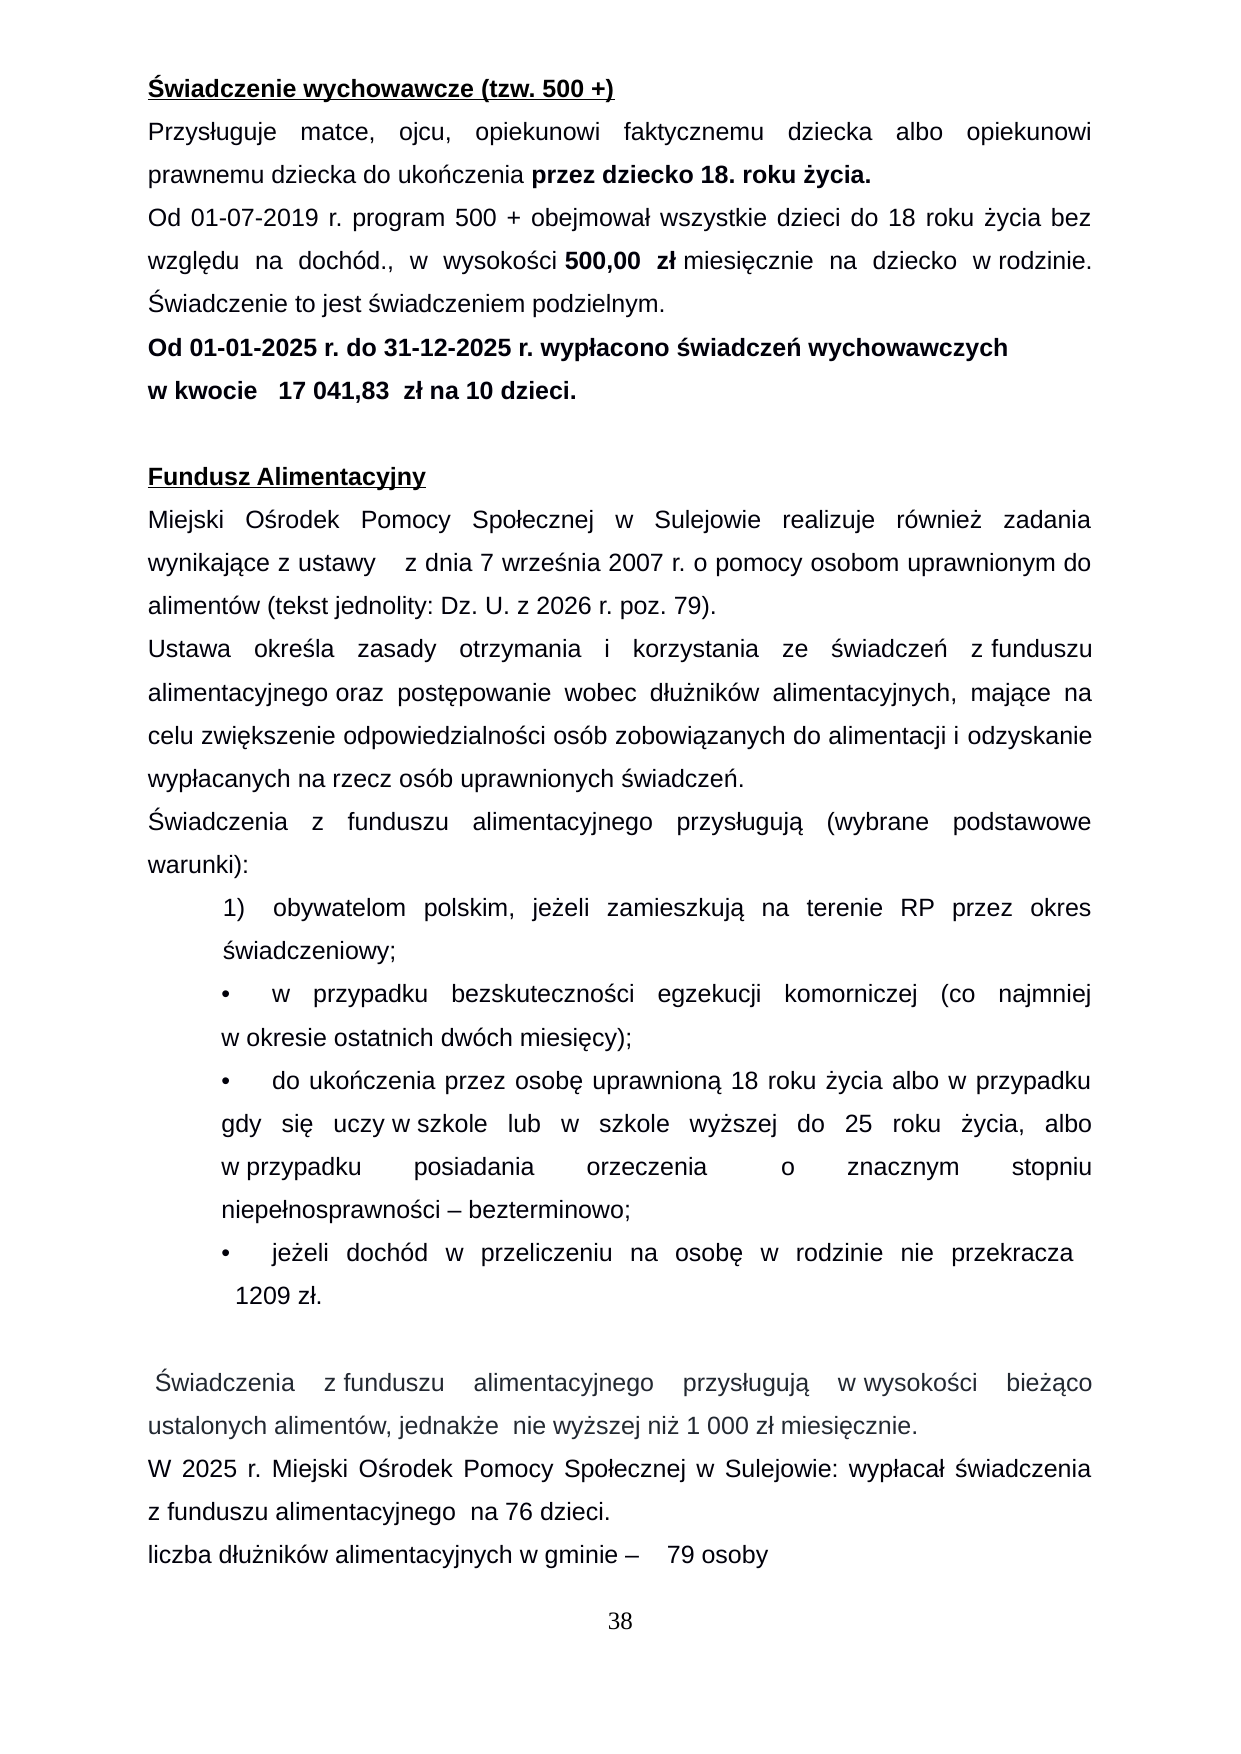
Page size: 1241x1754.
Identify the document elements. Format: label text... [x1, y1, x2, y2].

text Przysługuje matce, ojcu, opiekunowi faktycznemu dziecka albo opiekunowi prawnemu dziecka do ukończenia przez dziecko 18. roku życia. [148, 117, 1093, 189]
text Świadczenia z funduszu alimentacyjnego przysługują (wybrane podstawowe warunki): [148, 807, 1093, 879]
text Od 01-01-2025 r. do 31-12-2025 r. wypłacono świadczeń wychowawczych w kwocie 17 041,83 zł na 10 dzieci. [148, 332, 1093, 404]
text Miejski Ośrodek Pomocy Społecznej w Sulejowie realizuje również zadania wynikające z ustawy z dnia 7 września 2007 r. o pomocy osobom uprawnionym do alimentów (tekst jednolity: Dz. U. z 2026 r. poz. 79). [148, 505, 1093, 620]
text Fundusz Alimentacyjny [148, 462, 1093, 491]
text W 2025 r. Miejski Ośrodek Pomocy Społecznej w Sulejowie: wypłacał świadczenia z funduszu alimentacyjnego na 76 dzieci. [148, 1454, 1093, 1526]
text Świadczenie wychowawcze (tzw. 500 +) [148, 74, 1093, 102]
text Od 01-07-2019 r. program 500 + obejmował wszystkie dzieci do 18 roku życia bez względu na dochód., w wysokości 500,00 zł miesięcznie na dziecko w rodzinie. Świadczenie to jest świadczeniem podzielnym. [148, 203, 1093, 318]
text • jeżeli dochód w przeliczeniu na osobę w rodzinie nie przekracza 1209 zł. [221, 1238, 1093, 1310]
text Ustawa określa zasady otrzymania i korzystania ze świadczeń z funduszu alimentacyjnego oraz postępowanie wobec dłużników alimentacyjnych, mające na celu zwiększenie odpowiedzialności osób zobowiązanych do alimentacji i odzyskanie wypłacanych na rzecz osób uprawnionych świadczeń. [148, 634, 1093, 792]
text • do ukończenia przez osobę uprawnioną 18 roku życia albo w przypadku gdy się uczy w szkole lub w szkole wyższej do 25 roku życia, albo w przypadku posiadania orzeczenia o znacznym stopniu niepełnosprawności – bezterminowo; [221, 1066, 1093, 1224]
text Świadczenia z funduszu alimentacyjnego przysługują w wysokości bieżąco ustalonych alimentów, jednakże nie wyższej niż 1 000 zł miesięcznie. [148, 1367, 1093, 1439]
text • w przypadku bezskuteczności egzekucji komorniczej (co najmniej w okresie ostatnich dwóch miesięcy); [221, 979, 1093, 1051]
text liczba dłużników alimentacyjnych w gminie – 79 osoby [148, 1540, 1093, 1569]
text 1) obywatelom polskim, jeżeli zamieszkują na terenie RP przez okres świadczeniowy; [223, 893, 1093, 965]
